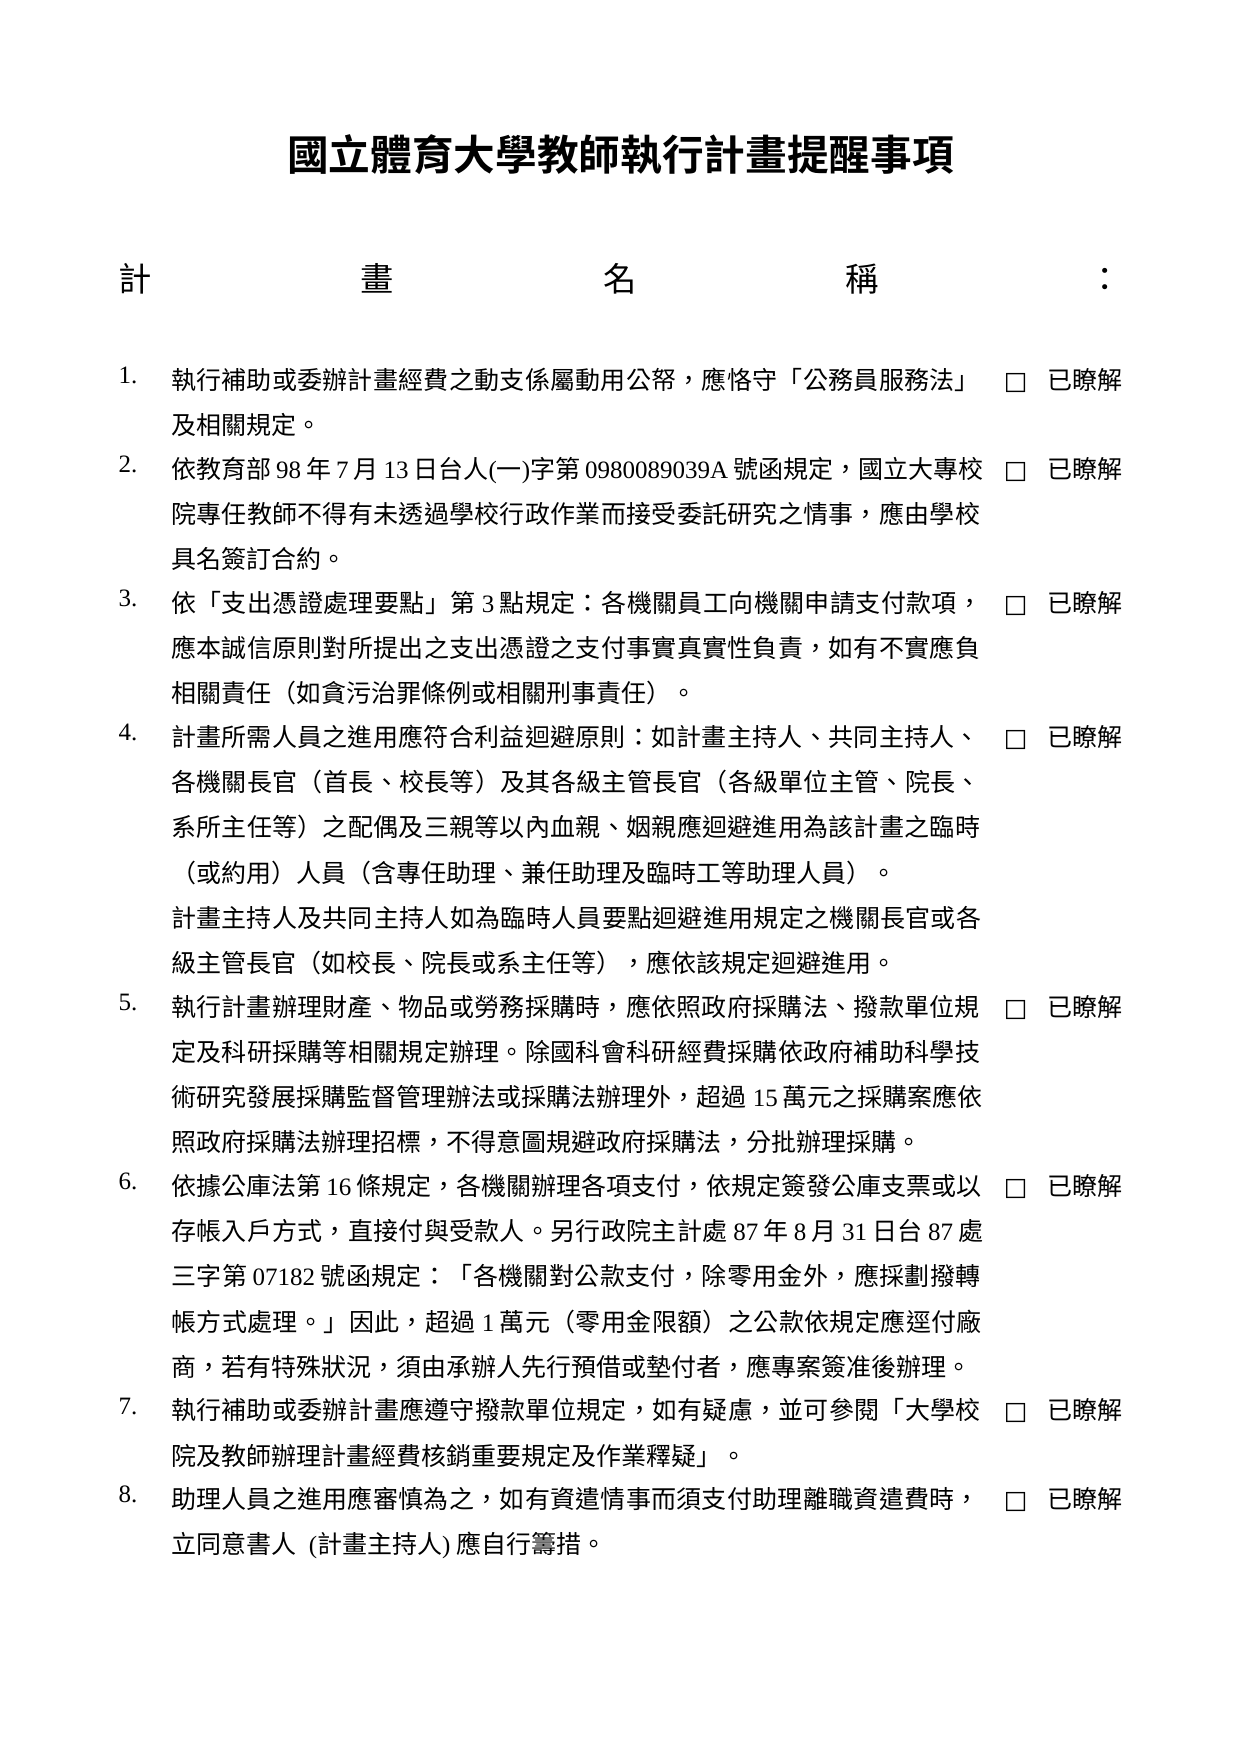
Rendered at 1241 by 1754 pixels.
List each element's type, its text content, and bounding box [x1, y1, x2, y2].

table_cell 依「支出憑證處理要點」第3點規定：各機關員工向機關申請支付款項，應本誠信原則對所提出之支出憑證之支付事實真實性負責，如有不實應負相關責任（如貪污治罪條例或相關刑事責任）。 [155, 583, 986, 717]
table_cell 執行補助或委辦計畫應遵守撥款單位規定，如有疑慮，並可參閱「大學校院及教師辦理計畫經費核銷重要規定及作業釋疑」。 [155, 1391, 986, 1479]
table_cell 已瞭解 [986, 583, 1140, 717]
table_cell 3. [100, 583, 155, 717]
table_cell 8. [100, 1480, 155, 1568]
table_cell 已瞭解 [986, 1391, 1140, 1479]
table_cell 計畫所需人員之進用應符合利益迴避原則：如計畫主持人、共同主持人、各機關長官（首長、校長等）及其各級主管長官（各級單位主管、院長、系所主任等）之配偶及三親等以內血親、姻親應迴避進用為該計畫之臨時（或約用）人員（含專任助理、兼任助理及臨時工等助理人員）。 計畫主持人及共同主持人如為臨時人員要點迴避進用規定之機關長官或各級主管長官（如校長、院長或系主任等），應依該規定迴避進用。 [155, 717, 986, 987]
table_header 執行補助或委辦計畫經費之動支係屬動用公帑，應恪守「公務員服務法」及相關規定。 [155, 361, 986, 449]
text 計畫名稱： . [118, 236, 1122, 361]
table_header 已瞭解 [986, 361, 1140, 449]
table_cell 已瞭解 [986, 449, 1140, 583]
table_cell 依據公庫法第16條規定，各機關辦理各項支付，依規定簽發公庫支票或以存帳入戶方式，直接付與受款人。另行政院主計處87年8月31日台87處三字第07182號函規定：「各機關對公款支付，除零用金外，應採劃撥轉帳方式處理。」因此，超過1萬元（零用金限額）之公款依規定應逕付廠商，若有特殊狀況，須由承辦人先行預借或墊付者，應專案簽准後辦理。 [155, 1166, 986, 1391]
table_cell 已瞭解 [986, 717, 1140, 987]
table_cell 已瞭解 [986, 1166, 1140, 1391]
table_cell 2. [100, 449, 155, 583]
text 國立體育大學教師執行計畫提醒事項 [118, 111, 1122, 173]
table_header 1. [100, 361, 155, 449]
table_cell 執行計畫辦理財產、物品或勞務採購時，應依照政府採購法、撥款單位規定及科研採購等相關規定辦理。除國科會科研經費採購依政府補助科學技術研究發展採購監督管理辦法或採購法辦理外，超過15萬元之採購案應依照政府採購法辦理招標，不得意圖規避政府採購法，分批辦理採購。 [155, 987, 986, 1166]
table_cell 7. [100, 1391, 155, 1479]
table_cell 已瞭解 [986, 987, 1140, 1166]
table_cell 依教育部98年7月13日台人(一)字第0980089039A號函規定，國立大專校院專任教師不得有未透過學校行政作業而接受委託研究之情事，應由學校具名簽訂合約。 [155, 449, 986, 583]
table_cell 助理人員之進用應審慎為之，如有資遣情事而須支付助理離職資遣費時，立同意書人 (計畫主持人) 應自行籌措。 [155, 1480, 986, 1568]
table_cell 4. [100, 717, 155, 987]
table_cell 5. [100, 987, 155, 1166]
table_cell 已瞭解 [986, 1480, 1140, 1568]
table_cell 6. [100, 1166, 155, 1391]
